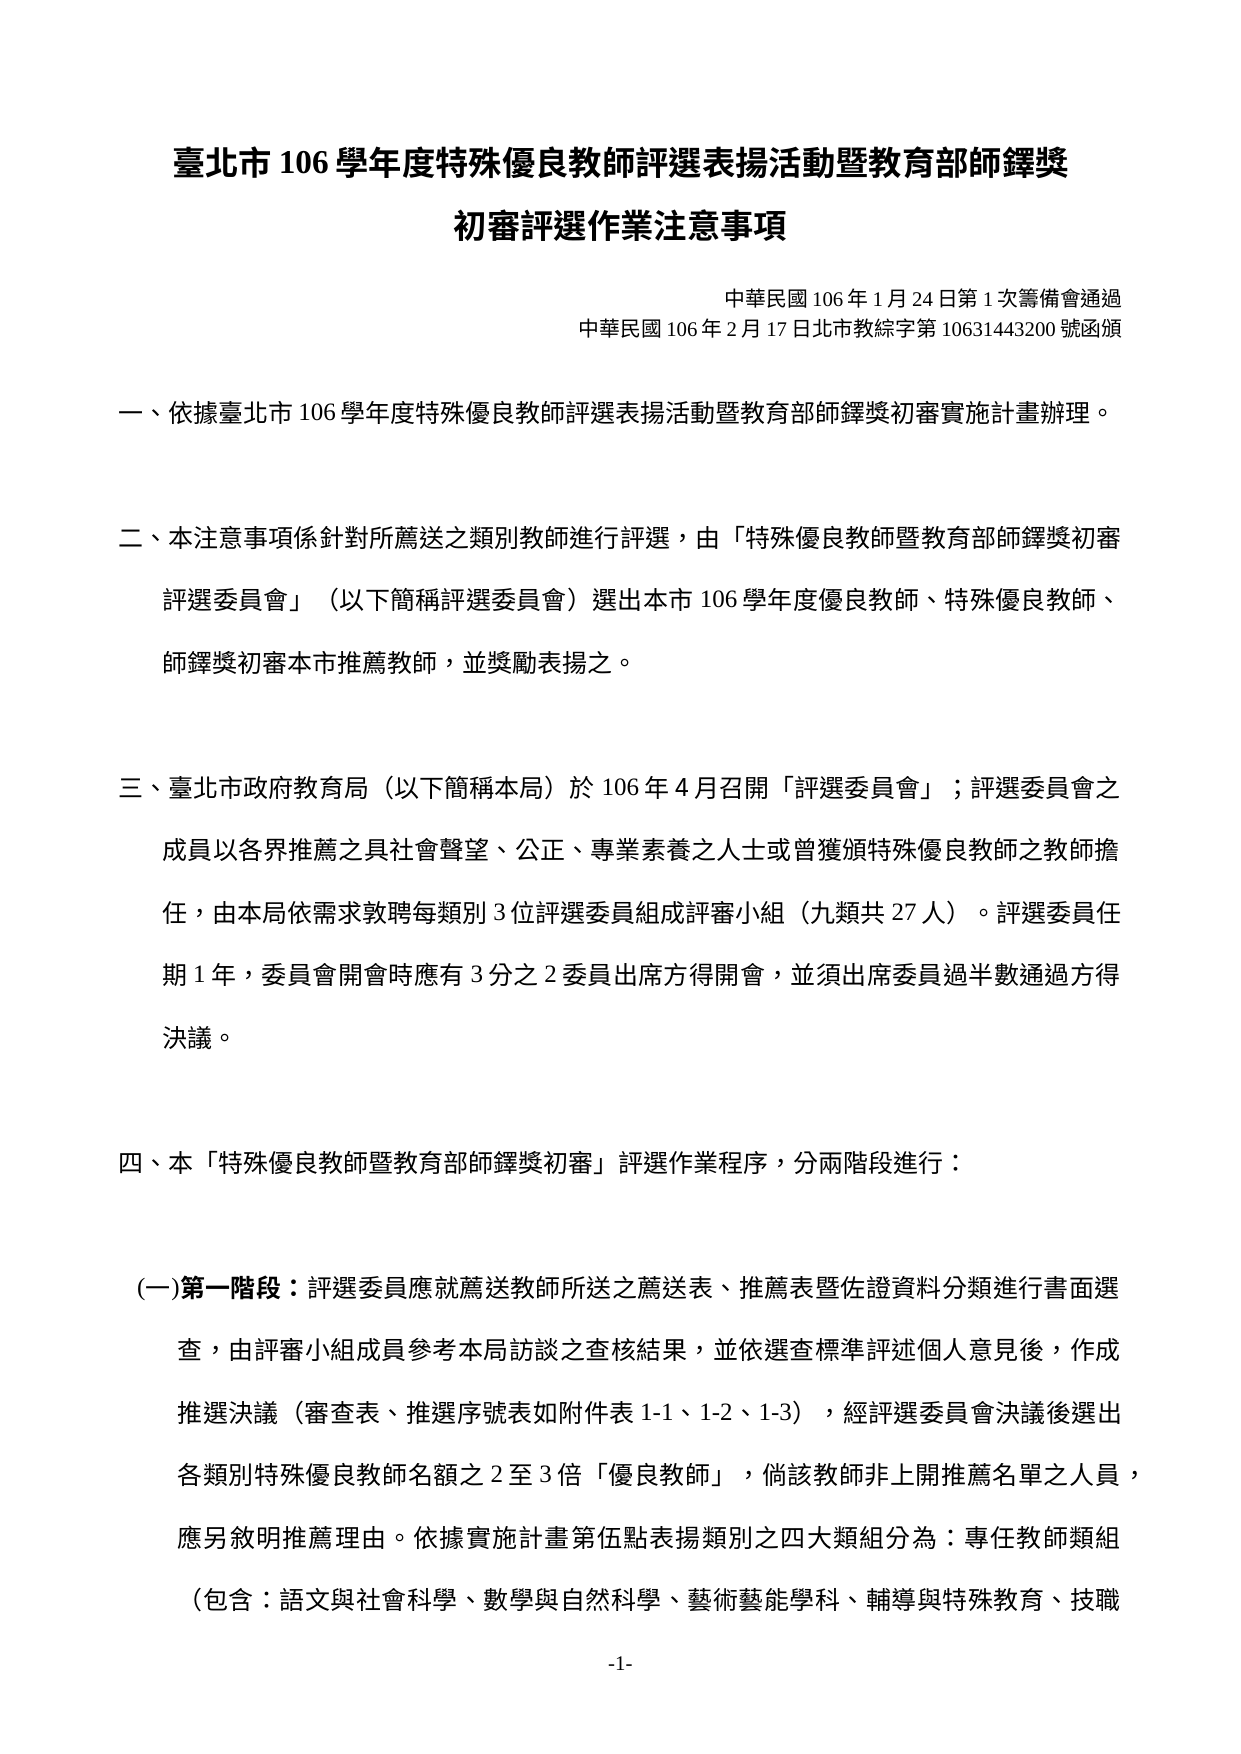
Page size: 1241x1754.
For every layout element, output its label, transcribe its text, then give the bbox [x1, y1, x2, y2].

text 二、本注意事項係針對所薦送之類別教師進行評選，由「特殊優良教師暨教育部師鐸獎初審評選委員會」（以下簡稱評選委員會）選出本市106學年度優良教師、特殊優良教師、師鐸獎初審本市推薦教師，並獎勵表揚之。 [118, 494, 1122, 682]
text (一)第一階段：評選委員應就薦送教師所送之薦送表、推薦表暨佐證資料分類進行書面選查，由評審小組成員參考本局訪談之查核結果，並依選查標準評述個人意見後，作成推選決議（審查表、推選序號表如附件表1-1、1-2、1-3），經評選委員會決議後選出各類別特殊優良教師名額之2至3倍「優良教師」，倘該教師非上開推薦名單之人員，應另敘明推薦理由。依據實施計畫第伍點表揚類別之四大類組分為：專任教師類組（包含：語文與社會科學、數學與自然科學、藝術藝能學科、輔導與特殊教育、技職教育、學前（幼兒）教育等6類別）、導師類組、學校行政類組、校長類組，各類組評選參考指標如下： [137, 1244, 1122, 1619]
text 三、臺北市政府教育局（以下簡稱本局）於106年4月召開「評選委員會」；評選委員會之成員以各界推薦之具社會聲望、公正、專業素養之人士或曾獲頒特殊優良教師之教師擔任，由本局依需求敦聘每類別3位評選委員組成評審小組（九類共27人）。評選委員任期1年，委員會開會時應有3分之2委員出席方得開會，並須出席委員過半數通過方得決議。 [118, 744, 1122, 1057]
text 初審評選作業注意事項 [118, 182, 1122, 244]
text 四、本「特殊優良教師暨教育部師鐸獎初審」評選作業程序，分兩階段進行： [118, 1119, 1122, 1182]
text 臺北市106學年度特殊優良教師評選表揚活動暨教育部師鐸獎 [118, 119, 1122, 182]
text 中華民國106年2月17日北市教綜字第10631443200號函頒 [118, 312, 1122, 342]
text 一、依據臺北市106學年度特殊優良教師評選表揚活動暨教育部師鐸獎初審實施計畫辦理。 [118, 369, 1122, 432]
text 中華民國106年1月24日第1次籌備會通過 [118, 282, 1122, 312]
